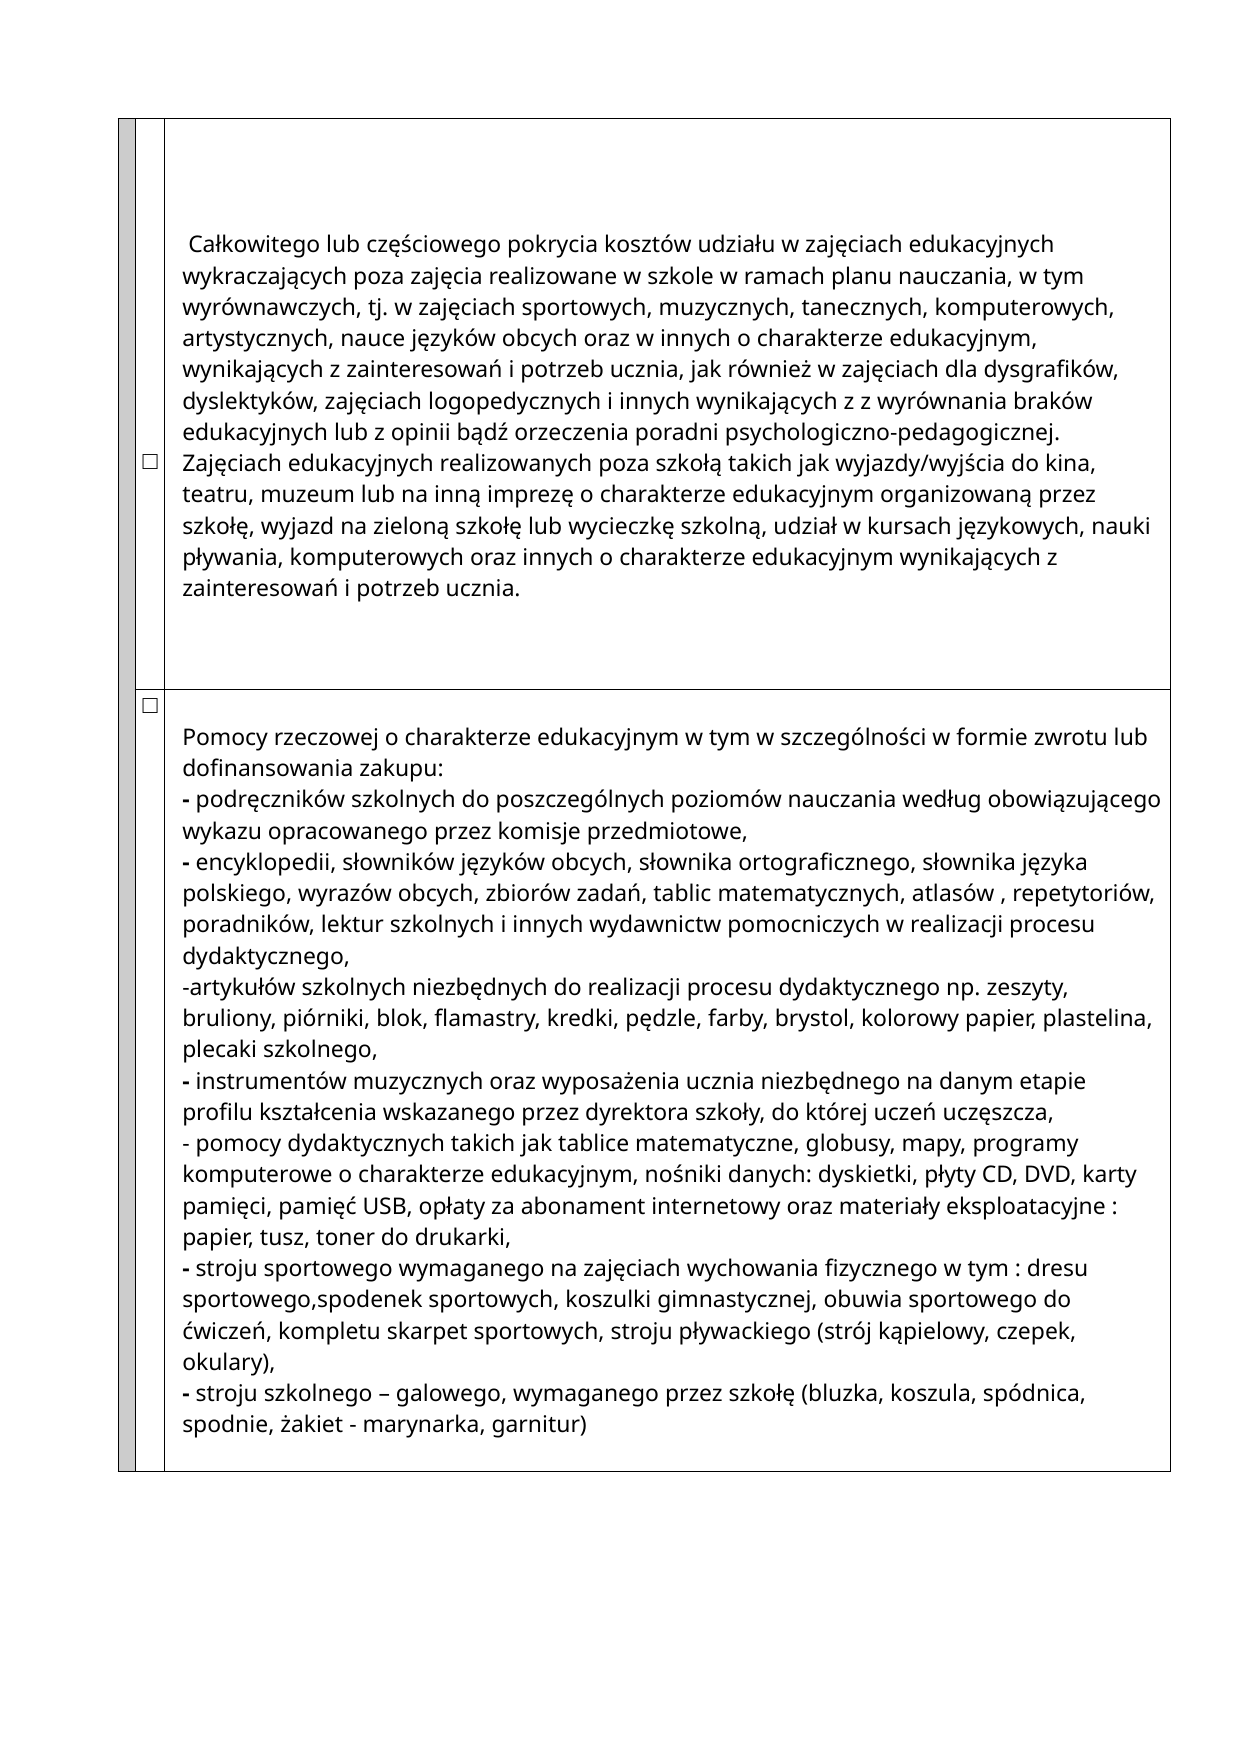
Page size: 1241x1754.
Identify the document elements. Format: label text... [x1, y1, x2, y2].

table_cell □ [136, 690, 164, 1471]
table_cell [119, 119, 135, 1471]
table_cell Pomocy rzeczowej o charakterze edukacyjnym w tym w szczególności w formie zwrotu lub dofinansowania zakupu: - podręczników szkolnych do poszczególnych poziomów nauczania według obowiązującego wykazu opracowanego przez komisje przedmiotowe, - encyklopedii, słowników języków obcych, słownika ortograficznego, słownika języka polskiego, wyrazów obcych, zbiorów zadań, tablic matematycznych, atlasów , repetytoriów, poradników, lektur szkolnych i innych wydawnictw pomocniczych w realizacji procesu dydaktycznego, -artykułów szkolnych niezbędnych do realizacji procesu dydaktycznego np. zeszyty, bruliony, piórniki, blok, flamastry, kredki, pędzle, farby, brystol, kolorowy papier, plastelina, plecaki szkolnego, - instrumentów muzycznych oraz wyposażenia ucznia niezbędnego na danym etapie profilu kształcenia wskazanego przez dyrektora szkoły, do której uczeń uczęszcza, - pomocy dydaktycznych takich jak tablice matematyczne, globusy, mapy, programy komputerowe o charakterze edukacyjnym, nośniki danych: dyskietki, płyty CD, DVD, karty pamięci, pamięć USB, opłaty za abonament internetowy oraz materiały eksploatacyjne : papier, tusz, toner do drukarki, - stroju sportowego wymaganego na zajęciach wychowania fizycznego w tym : dresu sportowego,spodenek sportowych, koszulki gimnastycznej, obuwia sportowego do ćwiczeń, kompletu skarpet sportowych, stroju pływackiego (strój kąpielowy, czepek, okulary), - stroju szkolnego – galowego, wymaganego przez szkołę (bluzka, koszula, spódnica, spodnie, żakiet - marynarka, garnitur) [165, 690, 1170, 1471]
table_cell □ [136, 119, 164, 689]
table_cell Całkowitego lub częściowego pokrycia kosztów udziału w zajęciach edukacyjnych wykraczających poza zajęcia realizowane w szkole w ramach planu nauczania, w tym wyrównawczych, tj. w zajęciach sportowych, muzycznych, tanecznych, komputerowych, artystycznych, nauce języków obcych oraz w innych o charakterze edukacyjnym, wynikających z zainteresowań i potrzeb ucznia, jak również w zajęciach dla dysgrafików, dyslektyków, zajęciach logopedycznych i innych wynikających z z wyrównania braków edukacyjnych lub z opinii bądź orzeczenia poradni psychologiczno-pedagogicznej. Zajęciach edukacyjnych realizowanych poza szkołą takich jak wyjazdy/wyjścia do kina, teatru, muzeum lub na inną imprezę o charakterze edukacyjnym organizowaną przez szkołę, wyjazd na zieloną szkołę lub wycieczkę szkolną, udział w kursach językowych, nauki pływania, komputerowych oraz innych o charakterze edukacyjnym wynikających z zainteresowań i potrzeb ucznia. [165, 119, 1170, 689]
